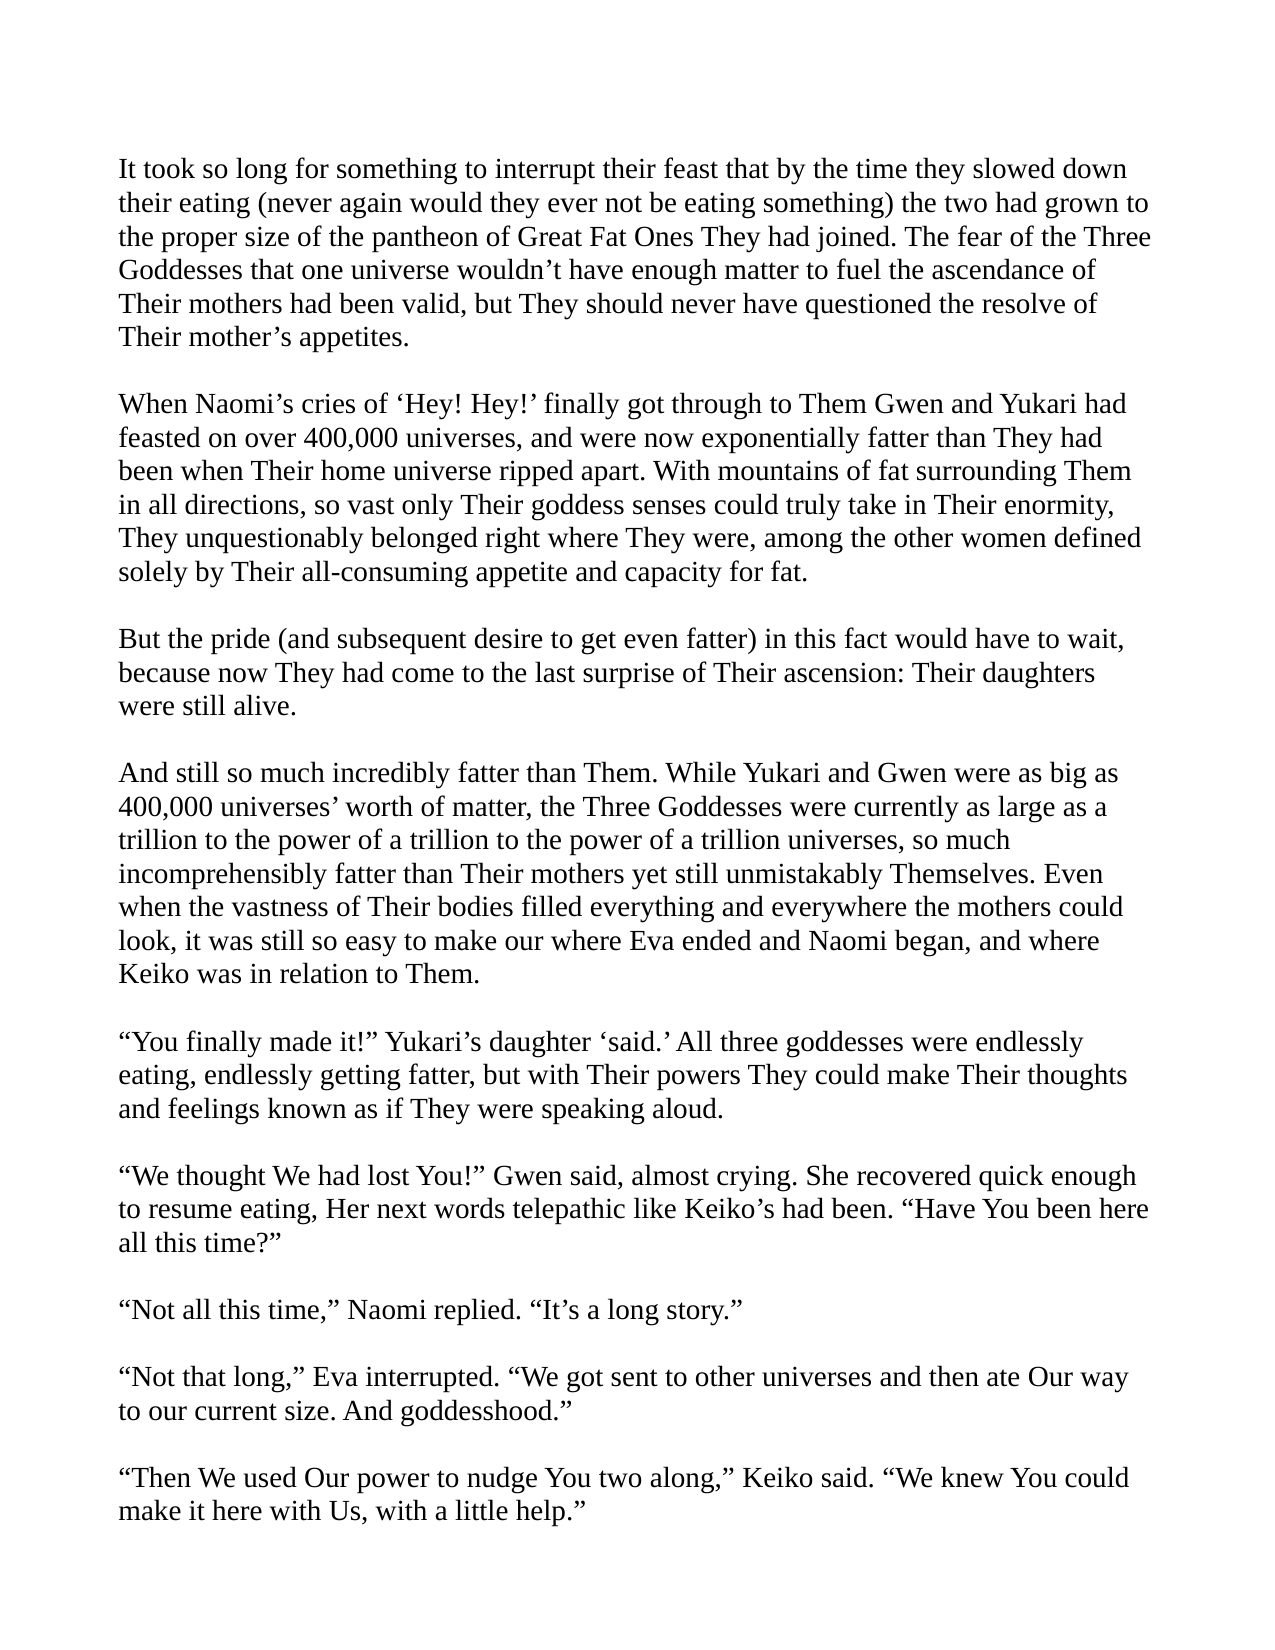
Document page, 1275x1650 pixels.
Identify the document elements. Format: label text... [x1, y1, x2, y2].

text “You finally made it!” Yukari’s daughter ‘said.’ All three goddesses were endlessly eating, endlessly getting fatter, but with Their powers They could make Their thoughts and feelings known as if They were speaking aloud. [118, 1024, 1157, 1124]
text It took so long for something to interrupt their feast that by the time they slowed down their eating (never again would they ever not be eating something) the two had grown to the proper size of the pantheon of Great Fat Ones They had joined. The fear of the Three Goddesses that one universe wouldn’t have enough matter to fuel the ascendance of Their mothers had been valid, but They should never have questioned the resolve of Their mother’s appetites. [118, 152, 1157, 353]
text “We thought We had lost You!” Gwen said, almost crying. She recovered quick enough to resume eating, Her next words telepathic like Keiko’s had been. “Have You been here all this time?” [118, 1158, 1157, 1258]
text But the pride (and subsequent desire to get even fatter) in this fact would have to wait, because now They had come to the last surprise of Their ascension: Their daughters were still alive. [118, 621, 1157, 722]
text And still so much incredibly fatter than Them. While Yukari and Gwen were as big as 400,000 universes’ worth of matter, the Three Goddesses were currently as large as a trillion to the power of a trillion to the power of a trillion universes, so much incomprehensibly fatter than Their mothers yet still unmistakably Themselves. Even when the vastness of Their bodies filled everything and everywhere the mothers could look, it was still so easy to make our where Eva ended and Naomi began, and where Keiko was in relation to Them. [118, 755, 1157, 990]
text “Not all this time,” Naomi replied. “It’s a long story.” [118, 1292, 1157, 1326]
text “Not that long,” Eva interrupted. “We got sent to other universes and then ate Our way to our current size. And goddesshood.” [118, 1359, 1157, 1426]
text “Then We used Our power to nudge You two along,” Keiko said. “We knew You could make it here with Us, with a little help.” [118, 1460, 1157, 1527]
text When Naomi’s cries of ‘Hey! Hey!’ finally got through to Them Gwen and Yukari had feasted on over 400,000 universes, and were now exponentially fatter than They had been when Their home universe ripped apart. With mountains of fat surrounding Them in all directions, so vast only Their goddess senses could truly take in Their enormity, They unquestionably belonged right where They were, among the other women defined solely by Their all-consuming appetite and capacity for fat. [118, 386, 1157, 588]
